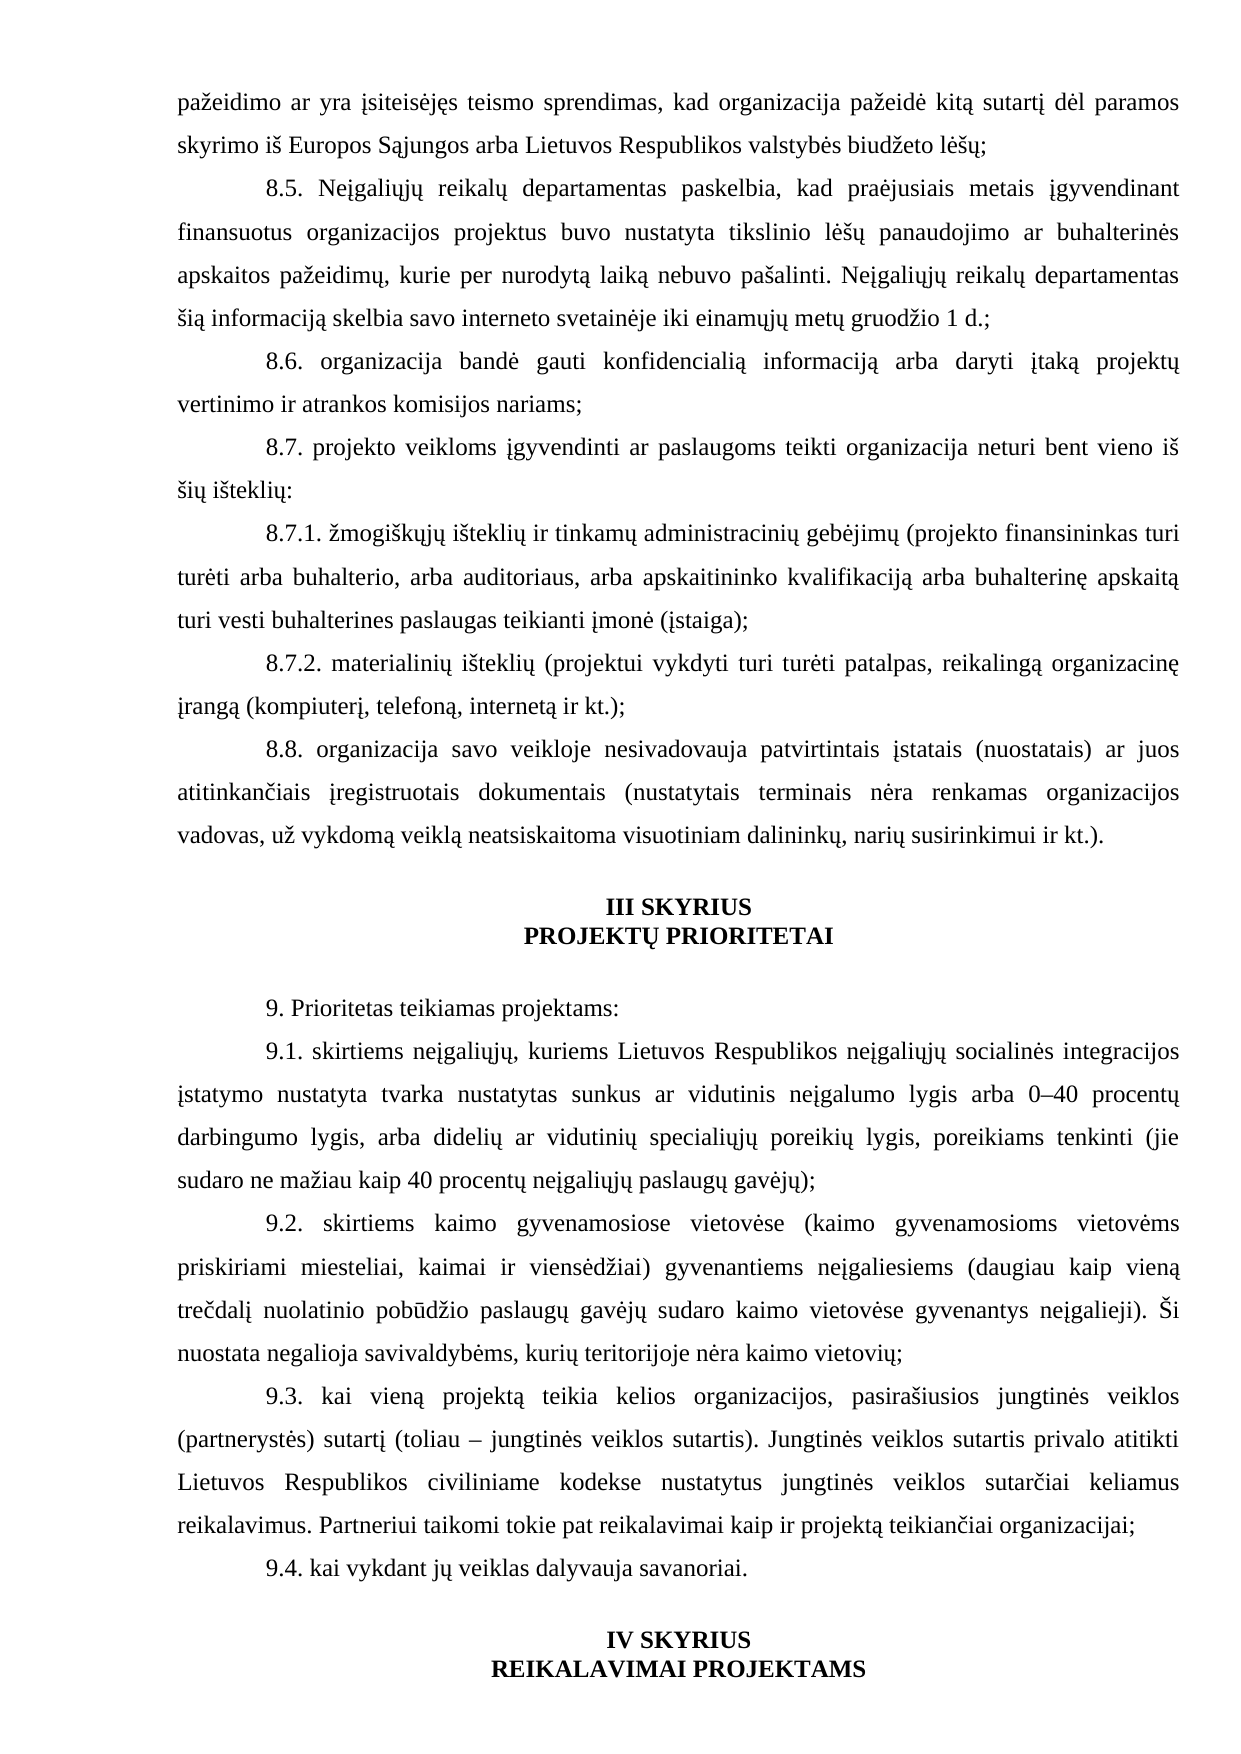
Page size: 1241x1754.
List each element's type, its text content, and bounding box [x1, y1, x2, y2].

text 9.1. skirtiems neįgaliųjų, kuriems Lietuvos Respublikos neįgaliųjų socialinės integracijos įstatymo nustatyta tvarka nustatytas sunkus ar vidutinis neįgalumo lygis arba 0–40 procentų darbingumo lygis, arba didelių ar vidutinių specialiųjų poreikių lygis, poreikiams tenkinti (jie sudaro ne mažiau kaip 40 procentų neįgaliųjų paslaugų gavėjų); [177, 1036, 1180, 1194]
text 9.2. skirtiems kaimo gyvenamosiose vietovėse (kaimo gyvenamosioms vietovėms priskiriami miesteliai, kaimai ir viensėdžiai) gyvenantiems neįgaliesiems (daugiau kaip vieną trečdalį nuolatinio pobūdžio paslaugų gavėjų sudaro kaimo vietovėse gyvenantys neįgalieji). Ši nuostata negalioja savivaldybėms, kurių teritorijoje nėra kaimo vietovių; [177, 1208, 1180, 1367]
text pažeidimo ar yra įsiteisėjęs teismo sprendimas, kad organizacija pažeidė kitą sutartį dėl paramos skyrimo iš Europos Sąjungos arba Lietuvos Respublikos valstybės biudžeto lėšų; [177, 87, 1180, 159]
text 8.7.1. žmogiškųjų išteklių ir tinkamų administracinių gebėjimų (projekto finansininkas turi turėti arba buhalterio, arba auditoriaus, arba apskaitininko kvalifikaciją arba buhalterinę apskaitą turi vesti buhalterines paslaugas teikianti įmonė (įstaiga); [177, 518, 1180, 633]
text 9.4. kai vykdant jų veiklas dalyvauja savanoriai. [177, 1553, 1180, 1582]
text REIKALAVIMAI PROJEKTAMS [177, 1654, 1180, 1683]
text 8.8. organizacija savo veikloje nesivadovauja patvirtintais įstatais (nuostatais) ar juos atitinkančiais įregistruotais dokumentais (nustatytais terminais nėra renkamas organizacijos vadovas, už vykdomą veiklą neatsiskaitoma visuotiniam dalininkų, narių susirinkimui ir kt.). [177, 734, 1180, 849]
text IV SKYRIUS [177, 1625, 1180, 1654]
text 8.6. organizacija bandė gauti konfidencialią informaciją arba daryti įtaką projektų vertinimo ir atrankos komisijos nariams; [177, 346, 1180, 418]
text III SKYRIUS [177, 892, 1180, 921]
text 8.7. projekto veikloms įgyvendinti ar paslaugoms teikti organizacija neturi bent vieno iš šių išteklių: [177, 432, 1180, 504]
text 8.5. Neįgaliųjų reikalų departamentas paskelbia, kad praėjusiais metais įgyvendinant finansuotus organizacijos projektus buvo nustatyta tikslinio lėšų panaudojimo ar buhalterinės apskaitos pažeidimų, kurie per nurodytą laiką nebuvo pašalinti. Neįgaliųjų reikalų departamentas šią informaciją skelbia savo interneto svetainėje iki einamųjų metų gruodžio 1 d.; [177, 173, 1180, 332]
text 8.7.2. materialinių išteklių (projektui vykdyti turi turėti patalpas, reikalingą organizacinę įrangą (kompiuterį, telefoną, internetą ir kt.); [177, 648, 1180, 720]
text 9.3. kai vieną projektą teikia kelios organizacijos, pasirašiusios jungtinės veiklos (partnerystės) sutartį (toliau – jungtinės veiklos sutartis). Jungtinės veiklos sutartis privalo atitikti Lietuvos Respublikos civiliniame kodekse nustatytus jungtinės veiklos sutarčiai keliamus reikalavimus. Partneriui taikomi tokie pat reikalavimai kaip ir projektą teikiančiai organizacijai; [177, 1381, 1180, 1539]
text 9. Prioritetas teikiamas projektams: [177, 993, 1180, 1022]
text PROJEKTŲ PRIORITETAI [177, 921, 1180, 950]
